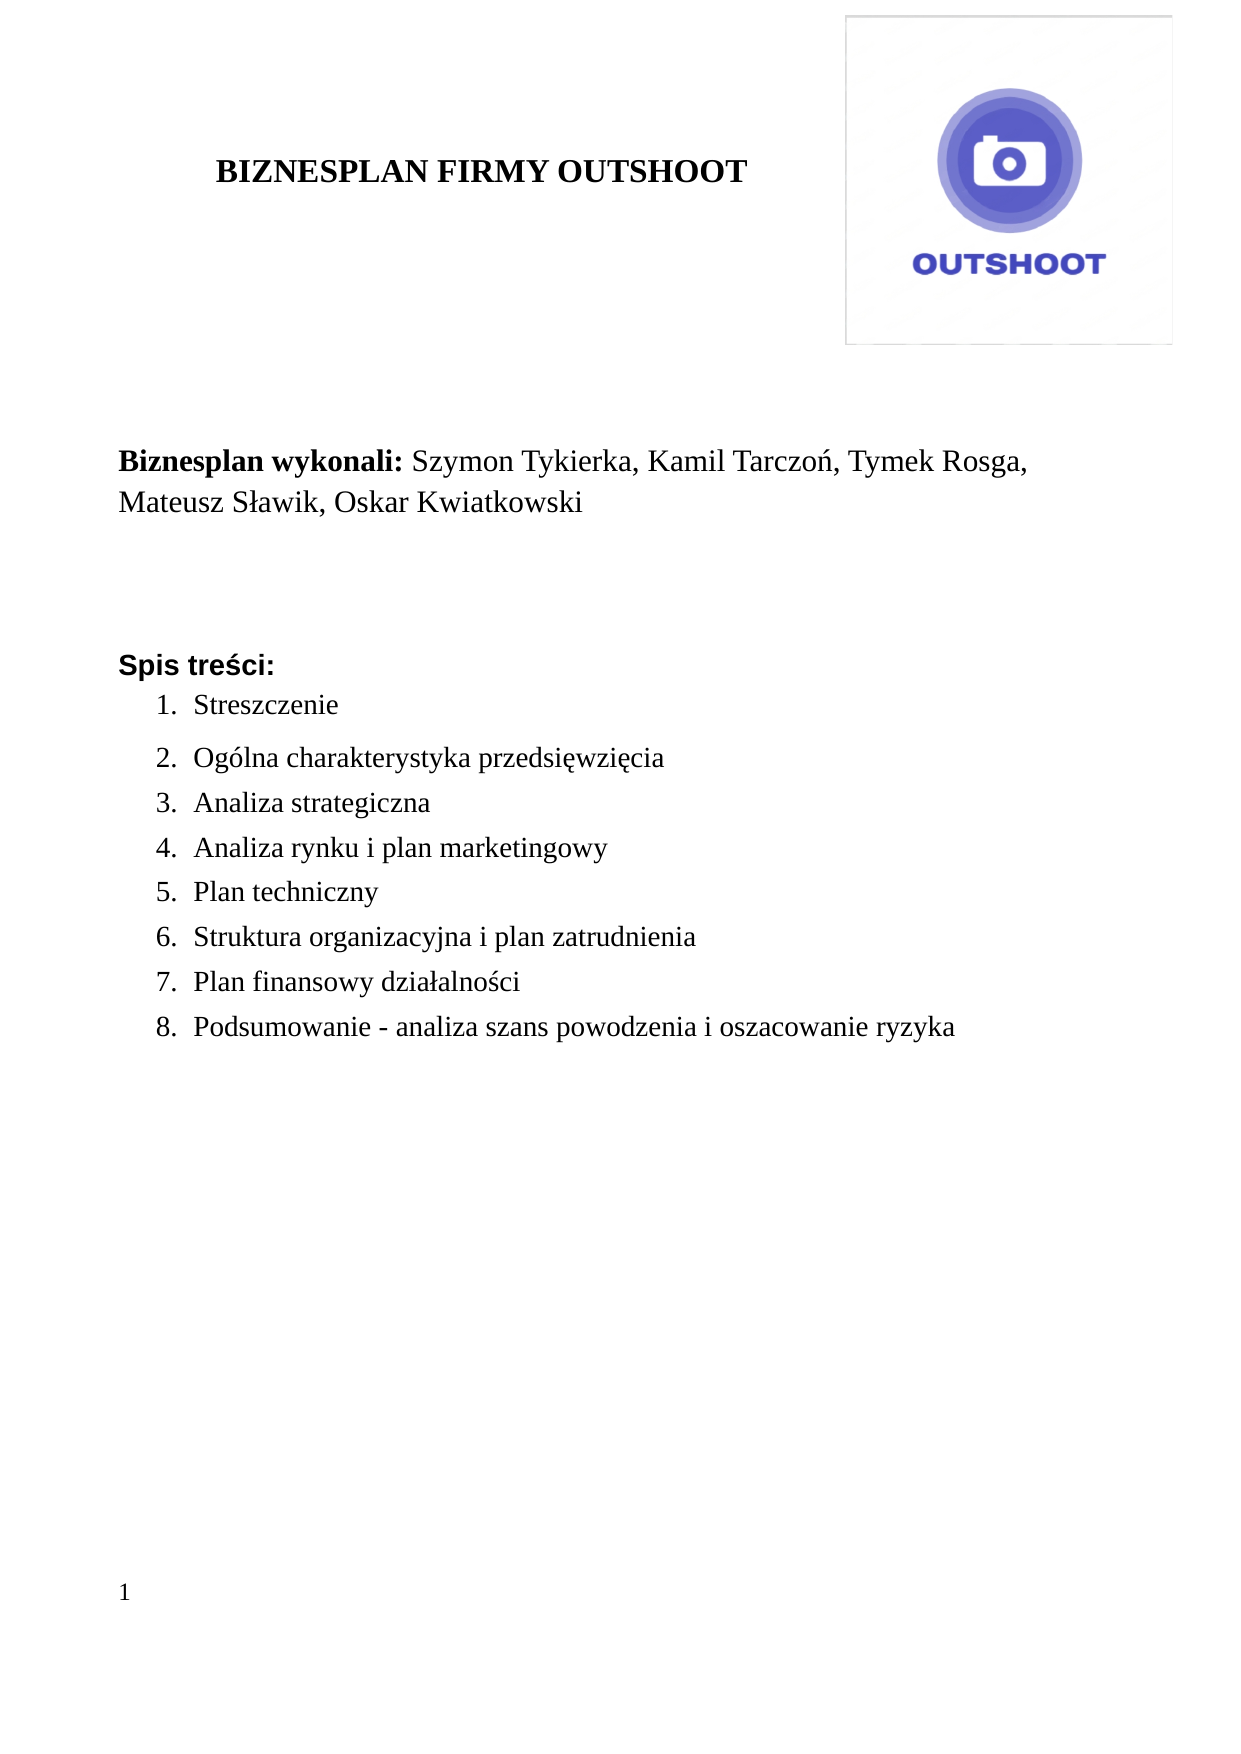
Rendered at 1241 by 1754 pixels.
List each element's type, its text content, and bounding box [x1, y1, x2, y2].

list Podsumowanie - analiza szans powodzenia i oszacowanie ryzyka [156, 1009, 1122, 1042]
list Analiza strategiczna [156, 785, 1122, 818]
list Ogólna charakterystyka przedsięwzięcia [156, 740, 1122, 774]
subtitle Spis treści: [118, 648, 1122, 682]
text BIZNESPLAN FIRMY OUTSHOOT [118, 151, 845, 189]
list Streszczenie [156, 687, 1122, 721]
text Biznesplan wykonali: Szymon Tykierka, Kamil Tarczoń, Tymek Rosga, Mateusz Sławik, Oskar Kwiatkowski [118, 442, 1122, 519]
list Plan techniczny [156, 874, 1122, 908]
list Plan finansowy działalności [156, 964, 1122, 998]
list Analiza rynku i plan marketingowy [156, 830, 1122, 863]
list Struktura organizacyjna i plan zatrudnienia [156, 919, 1122, 953]
